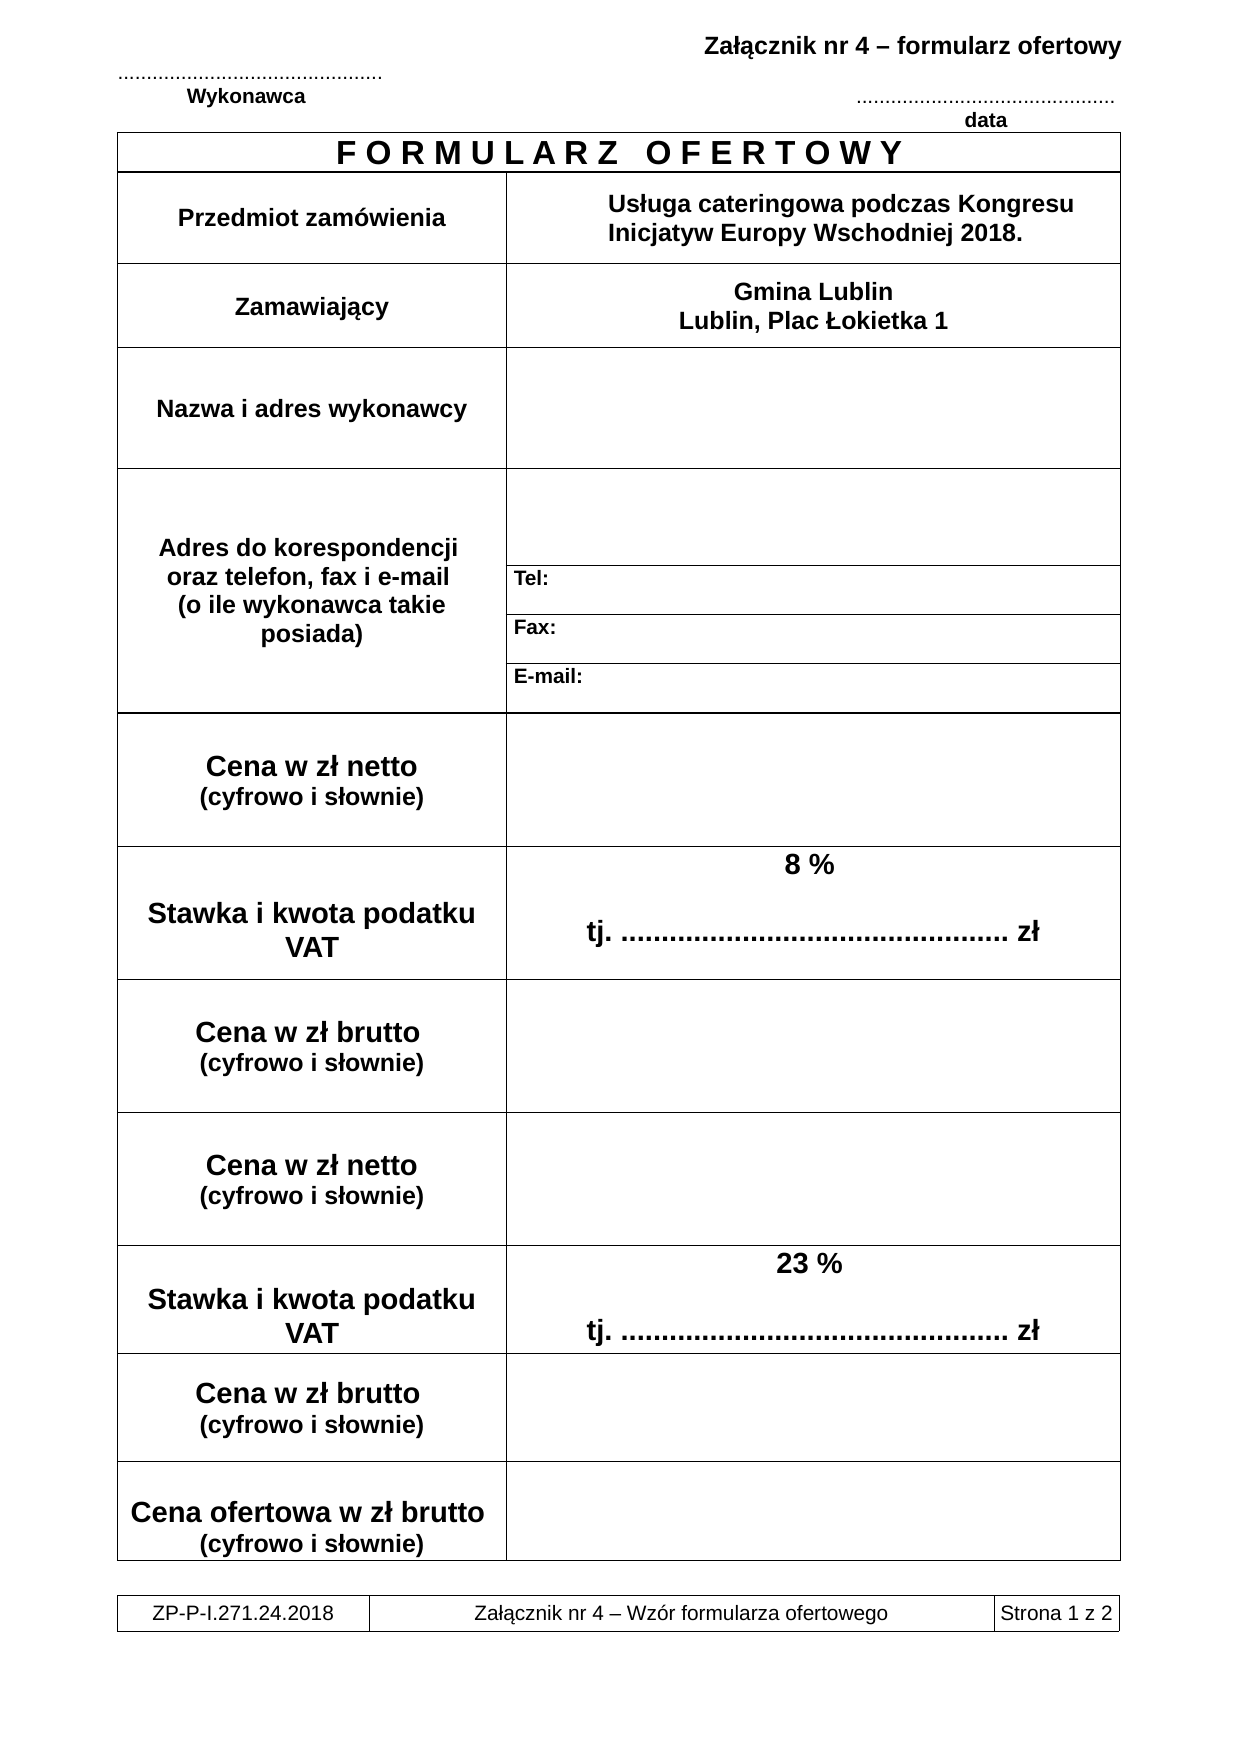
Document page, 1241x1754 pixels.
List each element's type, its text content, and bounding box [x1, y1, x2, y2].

table_cell E-mail: [507, 664, 1120, 712]
table_cell [507, 1354, 1120, 1461]
table_cell [507, 1462, 1120, 1560]
table_cell Stawka i kwota podatku VAT [118, 1246, 506, 1353]
table_header F O R M U L A R Z O F E R T O W Y [118, 133, 1120, 171]
text .............................................. [117, 60, 1122, 84]
table_cell [507, 348, 1120, 468]
table_cell Nazwa i adres wykonawcy [118, 348, 506, 468]
table_cell 8 % tj. ................................................ zł [507, 847, 1120, 979]
table_cell Fax: [507, 615, 1120, 663]
table_cell Cena ofertowa w zł brutto (cyfrowo i słownie) [118, 1462, 506, 1560]
table_cell [507, 469, 1120, 565]
table_cell Usługa cateringowa podczas Kongresu Inicjatyw Europy Wschodniej 2018. [507, 173, 1120, 263]
table_cell Zamawiający [118, 264, 506, 347]
table_cell Stawka i kwota podatku VAT [118, 847, 506, 979]
table_header [507, 714, 1120, 846]
table_cell Cena w zł netto (cyfrowo i słownie) [118, 1113, 506, 1244]
table_cell [507, 980, 1120, 1112]
table_cell Tel: [507, 566, 1120, 614]
table_header Cena w zł netto (cyfrowo i słownie) [118, 714, 506, 846]
table_cell Przedmiot zamówienia [118, 173, 506, 263]
text data [117, 108, 1122, 132]
table_cell Adres do korespondencji oraz telefon, fax i e-mail (o ile wykonawca takie posiada) [118, 469, 506, 712]
table_cell Cena w zł brutto (cyfrowo i słownie) [118, 980, 506, 1112]
text Wykonawca ............................................. [117, 84, 1122, 108]
table_cell Gmina Lublin Lublin, Plac Łokietka 1 [507, 264, 1120, 347]
table_cell 23 % tj. ................................................ zł [507, 1246, 1120, 1353]
subtitle Załącznik nr 4 – formularz ofertowy [117, 31, 1122, 60]
table_cell Cena w zł brutto (cyfrowo i słownie) [118, 1354, 506, 1461]
table_cell [507, 1113, 1120, 1244]
